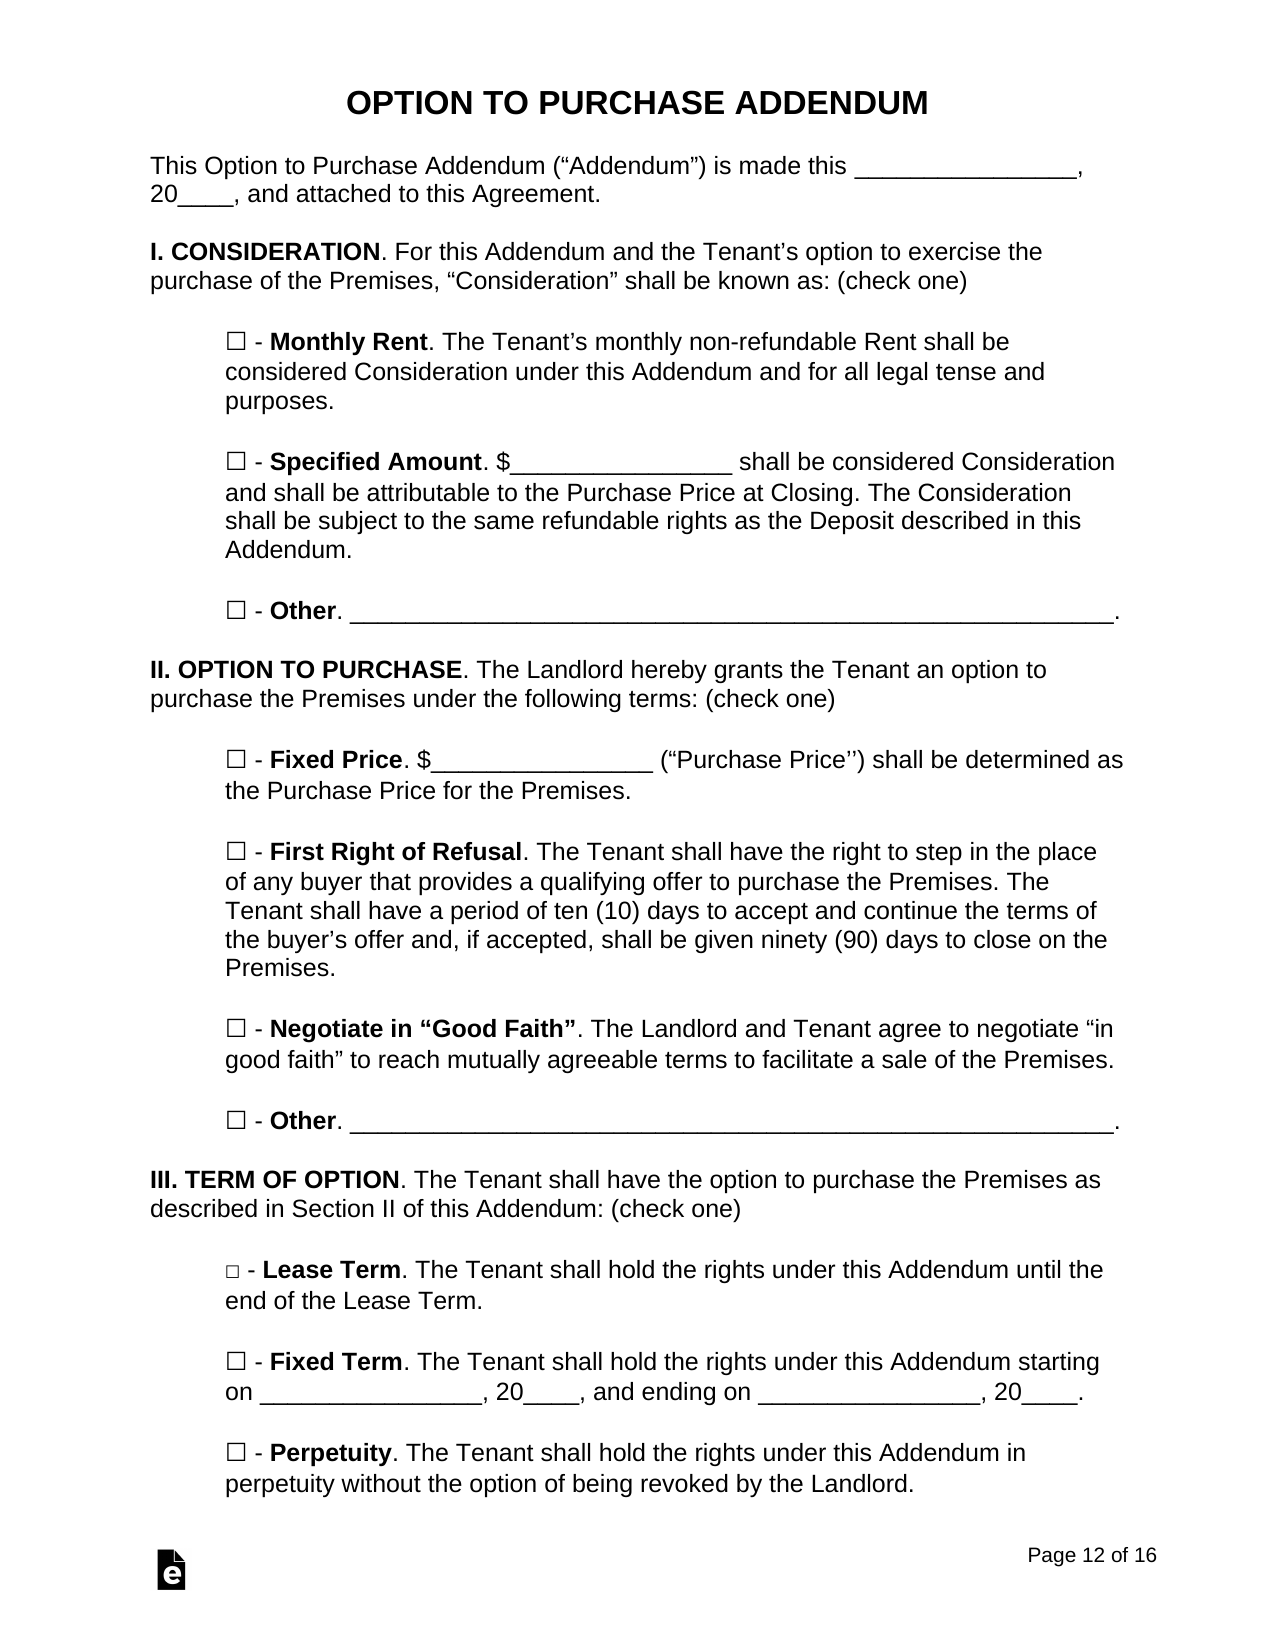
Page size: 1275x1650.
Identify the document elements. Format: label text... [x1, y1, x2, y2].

text ☐ - Fixed Term. The Tenant shall hold the rights under this Addendum starting on ________________, 20____, and ending on ________________, 20____. [225, 1343, 1125, 1406]
text ☐ - Specified Amount. $________________ shall be considered Consideration and shall be attributable to the Purchase Price at Closing. The Consideration shall be subject to the same refundable rights as the Deposit described in this Addendum. [225, 443, 1125, 564]
text ☐ - Fixed Price. $________________ (“Purchase Price’’) shall be determined as the Purchase Price for the Premises. [225, 742, 1125, 804]
text OPTION TO PURCHASE ADDENDUM [150, 83, 1125, 122]
text ☐ - Lease Term. The Tenant shall hold the rights under this Addendum until the end of the Lease Term. [225, 1252, 1125, 1314]
text ☐ - Monthly Rent. The Tenant’s monthly non-refundable Rent shall be considered Consideration under this Addendum and for all legal tense and purposes. [225, 323, 1125, 415]
text ☐ - Other. _______________________________________________________. [225, 592, 1125, 627]
text ☐ - First Right of Refusal. The Tenant shall have the right to step in the place of any buyer that provides a qualifying offer to purchase the Premises. The Tenant shall have a period of ten (10) days to accept and continue the terms of the buyer’s offer and, if accepted, shall be given ninety (90) days to close on the Premises. [225, 833, 1125, 982]
text ☐ - Negotiate in “Good Faith”. The Landlord and Tenant agree to negotiate “in good faith” to reach mutually agreeable terms to facilitate a sale of the Premises. [225, 1011, 1125, 1074]
text III. TERM OF OPTION. The Tenant shall have the option to purchase the Premises as described in Section II of this Addendum: (check one) [150, 1165, 1125, 1223]
text ☐ - Perpetuity. The Tenant shall hold the rights under this Addendum in perpetuity without the option of being revoked by the Landlord. [225, 1435, 1125, 1497]
text This Option to Purchase Addendum (“Addendum”) is made this ________________, 20____, and attached to this Agreement. [150, 151, 1125, 208]
text ☐ - Other. _______________________________________________________. [225, 1102, 1125, 1137]
text II. OPTION TO PURCHASE. The Landlord hereby grants the Tenant an option to purchase the Premises under the following terms: (check one) [150, 655, 1125, 713]
text I. CONSIDERATION. For this Addendum and the Tenant’s option to exercise the purchase of the Premises, “Consideration” shall be known as: (check one) [150, 237, 1125, 294]
